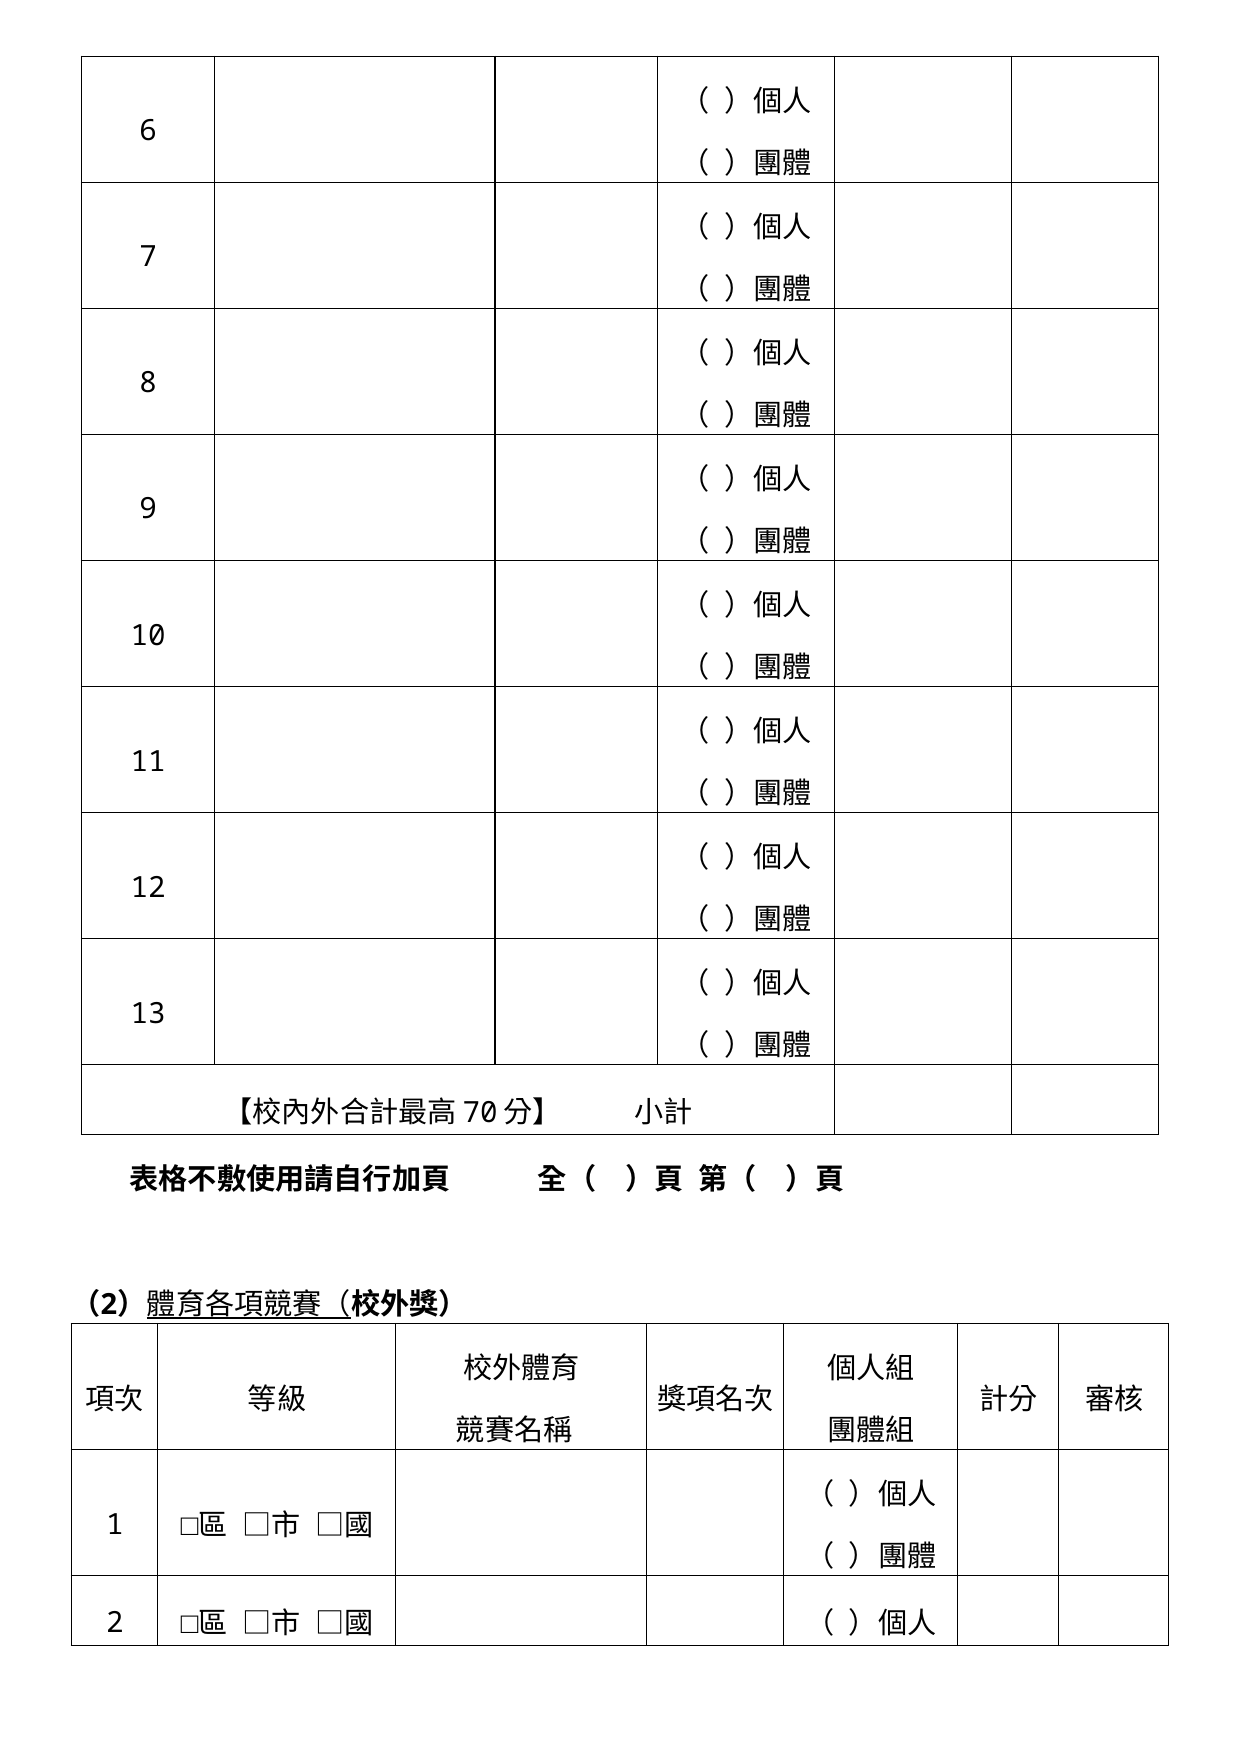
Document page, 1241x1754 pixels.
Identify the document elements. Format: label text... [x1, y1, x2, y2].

table_cell [1059, 1576, 1168, 1645]
table_cell 2 [72, 1576, 157, 1645]
table_cell [1012, 561, 1158, 686]
table_cell [1012, 687, 1158, 812]
table_cell [1059, 1450, 1168, 1575]
table_cell [215, 939, 494, 1064]
table_cell [835, 561, 1011, 686]
table_cell 6 [82, 57, 214, 182]
table_cell [647, 1576, 783, 1645]
table_cell [835, 309, 1011, 434]
table_cell 7 [82, 183, 214, 308]
table_cell 1 [72, 1450, 157, 1575]
table_cell [647, 1450, 783, 1575]
table_cell （ ）個人 （ ）團體 [784, 1450, 957, 1575]
table_cell [215, 183, 494, 308]
table_cell 8 [82, 309, 214, 434]
table_cell [958, 1450, 1058, 1575]
table_cell （ ）個人 （ ）團體 [658, 561, 834, 686]
table_cell [215, 309, 494, 434]
table_cell [215, 561, 494, 686]
table_cell [496, 813, 657, 938]
table_header 計分 [958, 1324, 1058, 1449]
table_cell [1012, 309, 1158, 434]
table_cell [215, 57, 494, 182]
table_cell [1012, 57, 1158, 182]
table_cell 10 [82, 561, 214, 686]
table_cell [1012, 435, 1158, 560]
table_cell [496, 561, 657, 686]
table_cell [835, 435, 1011, 560]
table_cell （ ）個人 （ ）團體 [658, 183, 834, 308]
table_cell （ ）個人 [784, 1576, 957, 1645]
table_cell □區 □市 □國 [158, 1450, 395, 1575]
table_header 等級 [158, 1324, 395, 1449]
table_cell （ ）個人 （ ）團體 [658, 57, 834, 182]
table_cell [396, 1576, 646, 1645]
table_cell [496, 57, 657, 182]
table_cell [1012, 939, 1158, 1064]
table_cell [835, 687, 1011, 812]
table_cell [1012, 813, 1158, 938]
table_header 個人組 團體組 [784, 1324, 957, 1449]
table_cell （ ）個人 （ ）團體 [658, 309, 834, 434]
table_cell 12 [82, 813, 214, 938]
table_cell [835, 813, 1011, 938]
table_cell [835, 939, 1011, 1064]
table_cell [1012, 1065, 1158, 1134]
table_cell [396, 1450, 646, 1575]
table_cell [496, 183, 657, 308]
table_cell [496, 939, 657, 1064]
table_cell [215, 435, 494, 560]
table_cell （ ）個人 （ ）團體 [658, 687, 834, 812]
table_cell □區 □市 □國 [158, 1576, 395, 1645]
table_cell （ ）個人 （ ）團體 [658, 435, 834, 560]
table_cell [215, 687, 494, 812]
table_cell [215, 813, 494, 938]
table_header 校外體育 競賽名稱 [396, 1324, 646, 1449]
table_cell [835, 183, 1011, 308]
table_cell 11 [82, 687, 214, 812]
table_cell [958, 1576, 1058, 1645]
table_cell （ ）個人 （ ）團體 [658, 939, 834, 1064]
table_cell （ ）個人 （ ）團體 [658, 813, 834, 938]
table_cell [496, 309, 657, 434]
table_cell [835, 1065, 1011, 1134]
text （2）體育各項競賽（校外獎） [71, 1260, 1169, 1323]
table_cell 9 [82, 435, 214, 560]
text 表格不敷使用請自行加頁 全（ ）頁 第（ ）頁 [71, 1135, 1169, 1198]
table_cell [496, 687, 657, 812]
table_header 獎項名次 [647, 1324, 783, 1449]
table_cell [496, 435, 657, 560]
table_cell [835, 57, 1011, 182]
table_header 審核 [1059, 1324, 1168, 1449]
table_header 項次 [72, 1324, 157, 1449]
table_cell 【校內外合計最高70分】 小計 [82, 1065, 834, 1134]
table_cell 13 [82, 939, 214, 1064]
table_cell [1012, 183, 1158, 308]
